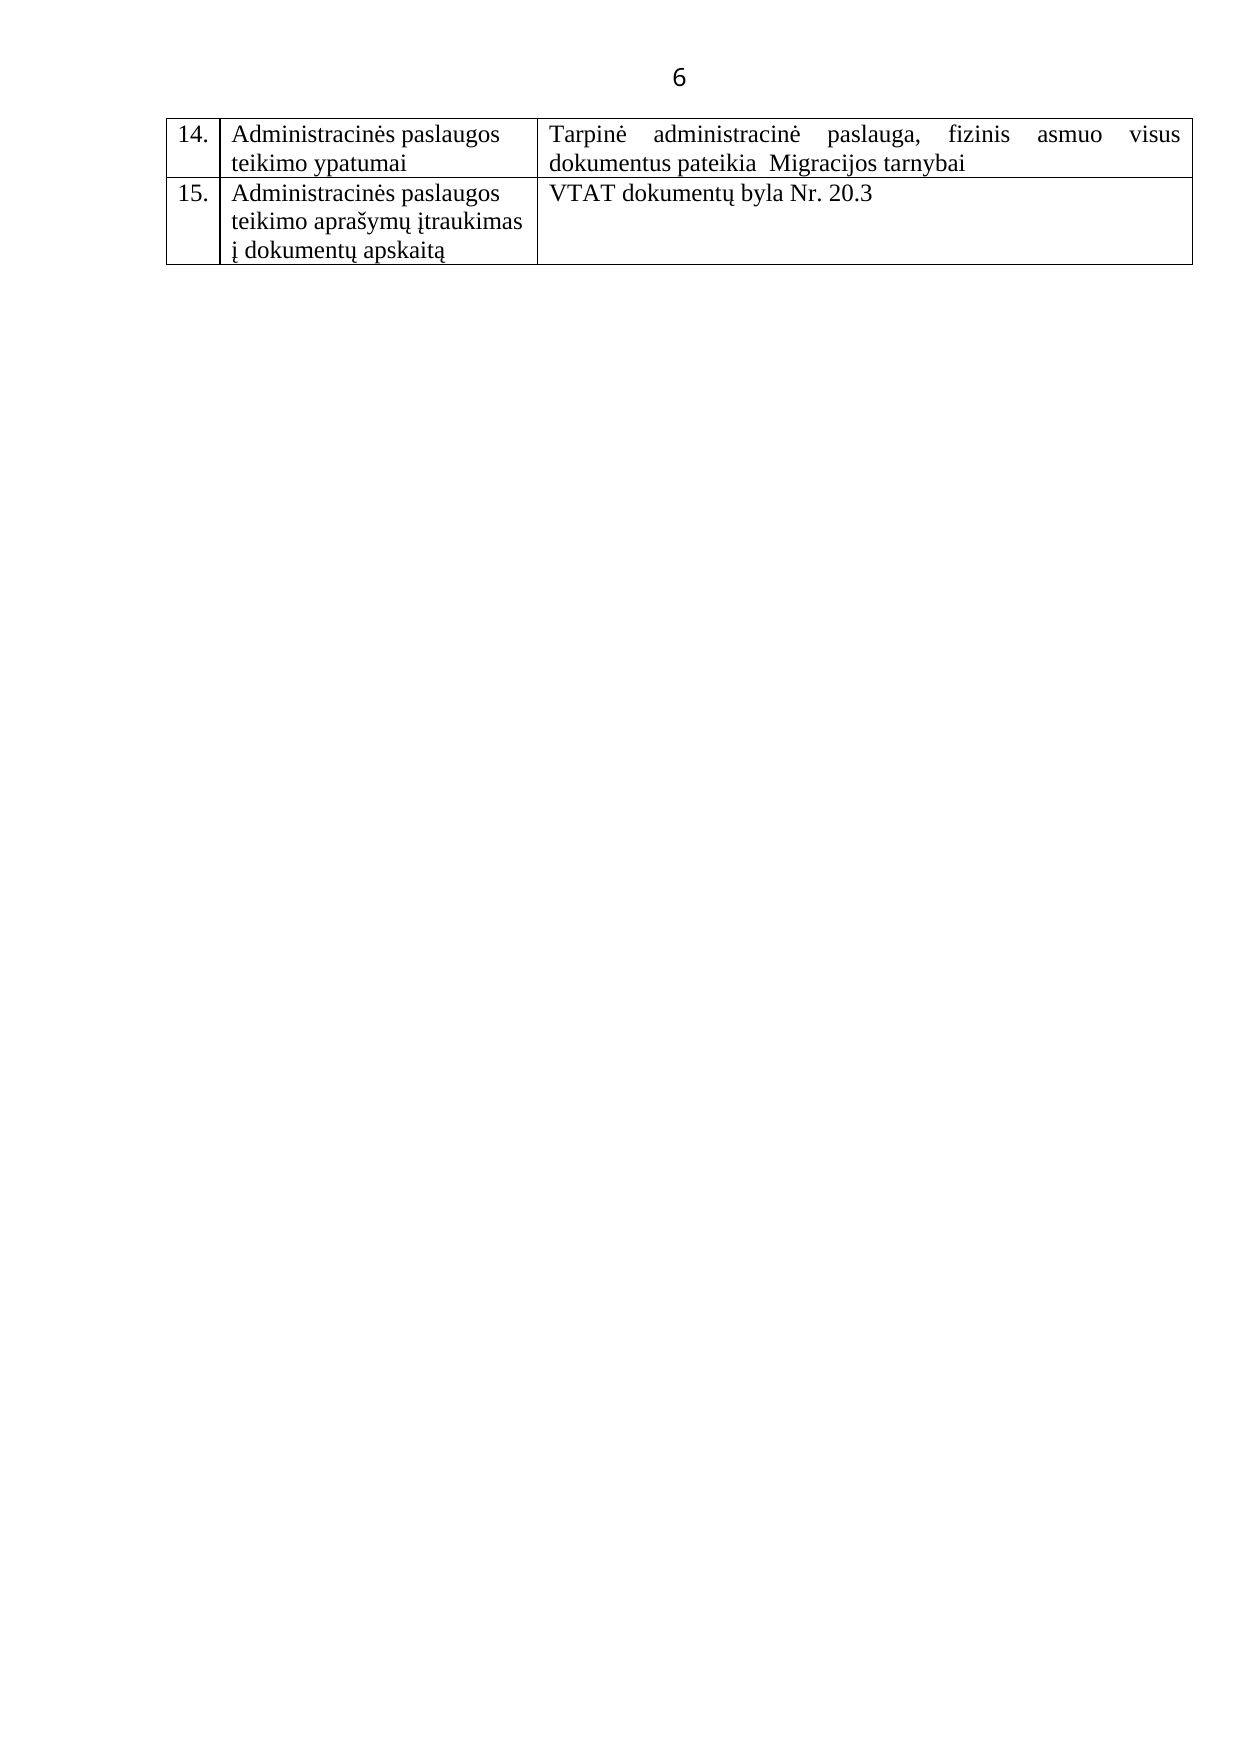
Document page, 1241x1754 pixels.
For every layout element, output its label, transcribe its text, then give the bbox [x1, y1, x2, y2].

table_cell 14. [167, 119, 219, 177]
table_cell Tarpinė administracinė paslauga, fizinis asmuo visus dokumentus pateikia Migracijos tarnybai [538, 119, 1192, 177]
table_cell Administracinės paslaugos teikimo ypatumai [221, 119, 537, 177]
table_cell Administracinės paslaugos teikimo aprašymų įtraukimas į dokumentų apskaitą [221, 178, 537, 264]
table_cell 15. [167, 178, 219, 264]
table_cell VTAT dokumentų byla Nr. 20.3 [538, 178, 1192, 264]
